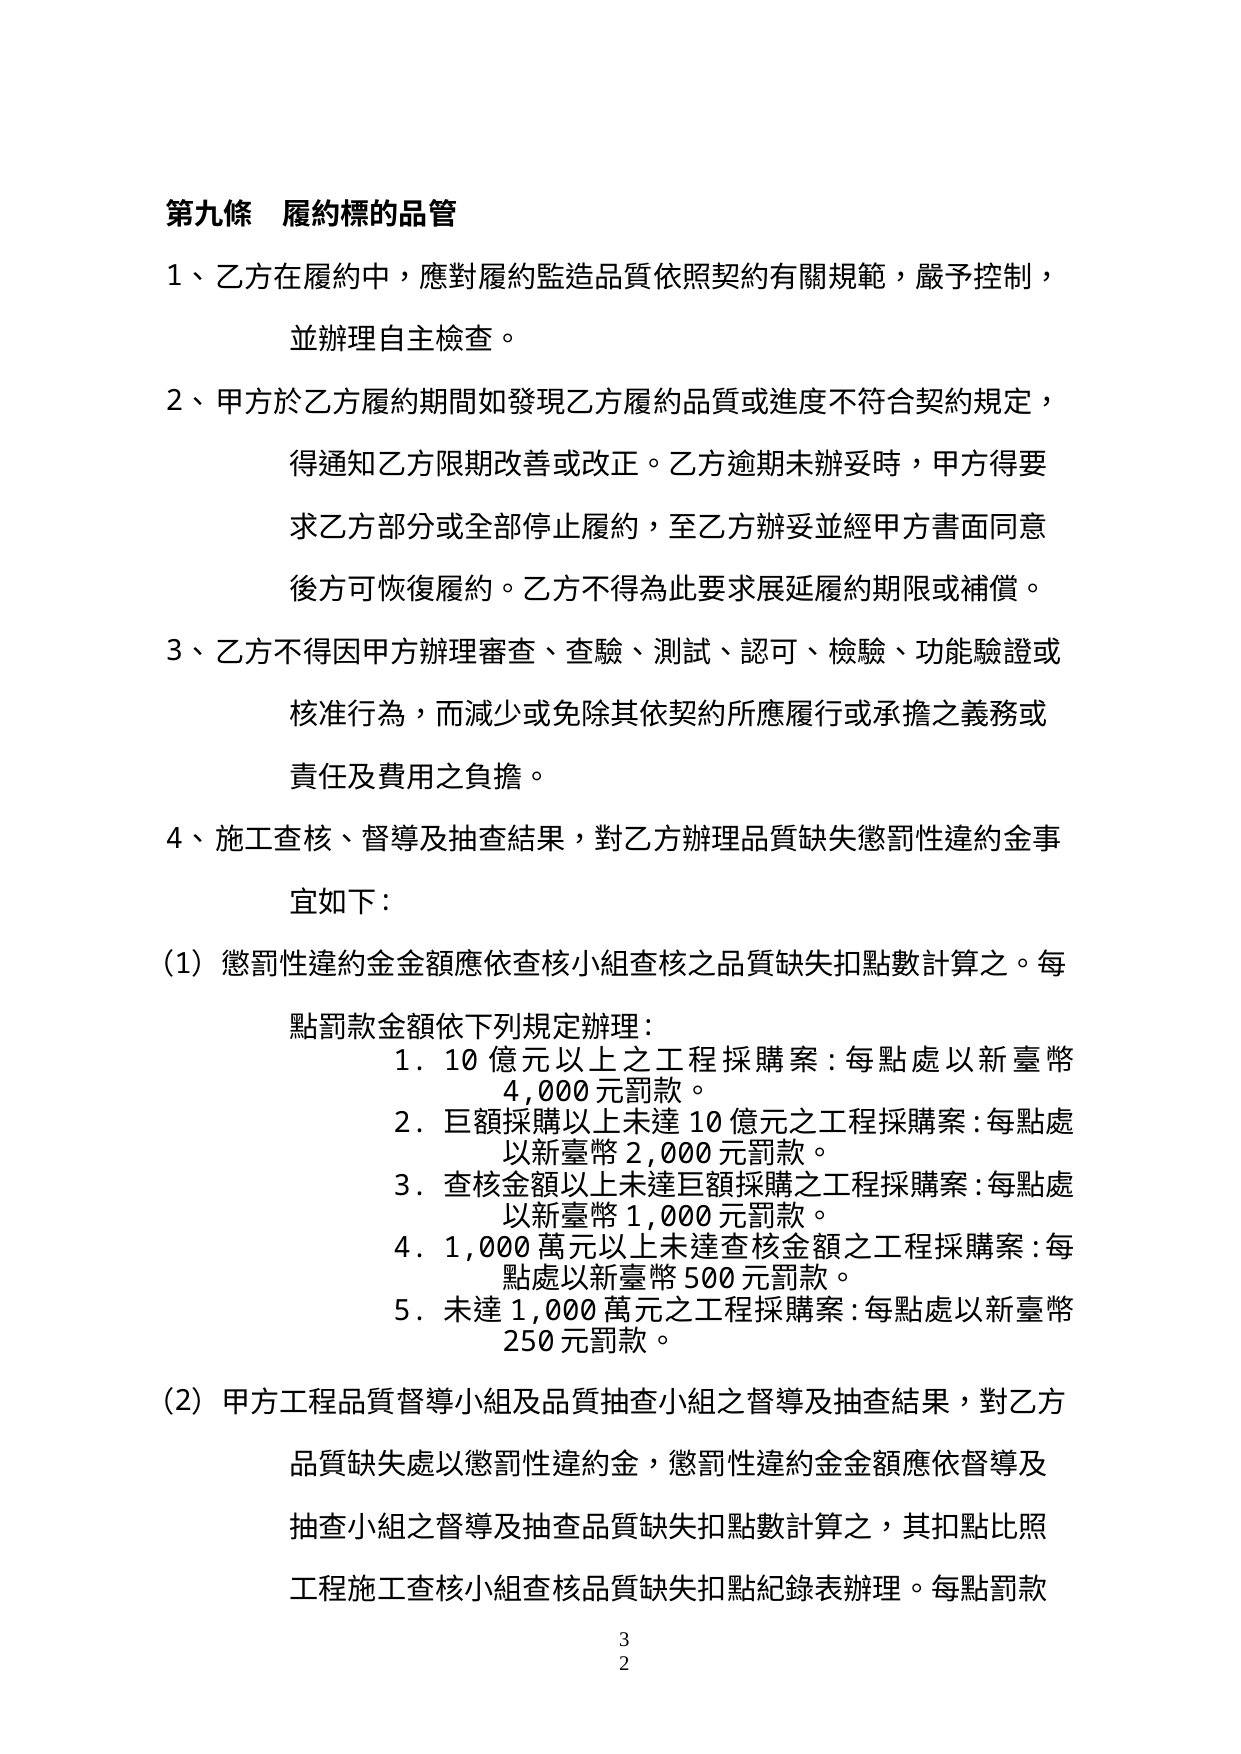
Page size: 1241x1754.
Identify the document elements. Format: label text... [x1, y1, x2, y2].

text 第九條 履約標的品管 [165, 170, 1075, 233]
list 施工查核、督導及抽查結果，對乙方辦理品質缺失懲罰性違約金事宜如下: [165, 795, 1075, 920]
list 1,000萬元以上未達查核金額之工程採購案:每點處以新臺幣500元罰款。 [393, 1233, 1075, 1295]
list 未達1,000萬元之工程採購案:每點處以新臺幣250元罰款。 [393, 1295, 1075, 1358]
list 查核金額以上未達巨額採購之工程採購案:每點處以新臺幣1,000元罰款。 [393, 1170, 1075, 1233]
list 甲方於乙方履約期間如發現乙方履約品質或進度不符合契約規定，得通知乙方限期改善或改正。乙方逾期未辦妥時，甲方得要求乙方部分或全部停止履約，至乙方辦妥並經甲方書面同意後方可恢復履約。乙方不得為此要求展延履約期限或補償。 [165, 358, 1075, 608]
list 甲方工程品質督導小組及品質抽查小組之督導及抽查結果，對乙方品質缺失處以懲罰性違約金，懲罰性違約金金額應依督導及抽查小組之督導及抽查品質缺失扣點數計算之，其扣點比照工程施工查核小組查核品質缺失扣點紀錄表辦理。每點罰款 [145, 1358, 1075, 1608]
list 10億元以上之工程採購案:每點處以新臺幣4,000元罰款。 [393, 1045, 1075, 1108]
list 巨額採購以上未達10億元之工程採購案:每點處以新臺幣2,000元罰款。 [393, 1108, 1075, 1170]
list 乙方不得因甲方辦理審查、查驗、測試、認可、檢驗、功能驗證或核准行為，而減少或免除其依契約所應履行或承擔之義務或責任及費用之負擔。 [165, 608, 1075, 795]
list 懲罰性違約金金額應依查核小組查核之品質缺失扣點數計算之。每點罰款金額依下列規定辦理: [145, 920, 1075, 1045]
list 乙方在履約中，應對履約監造品質依照契約有關規範，嚴予控制，並辦理自主檢查。 [165, 233, 1075, 358]
